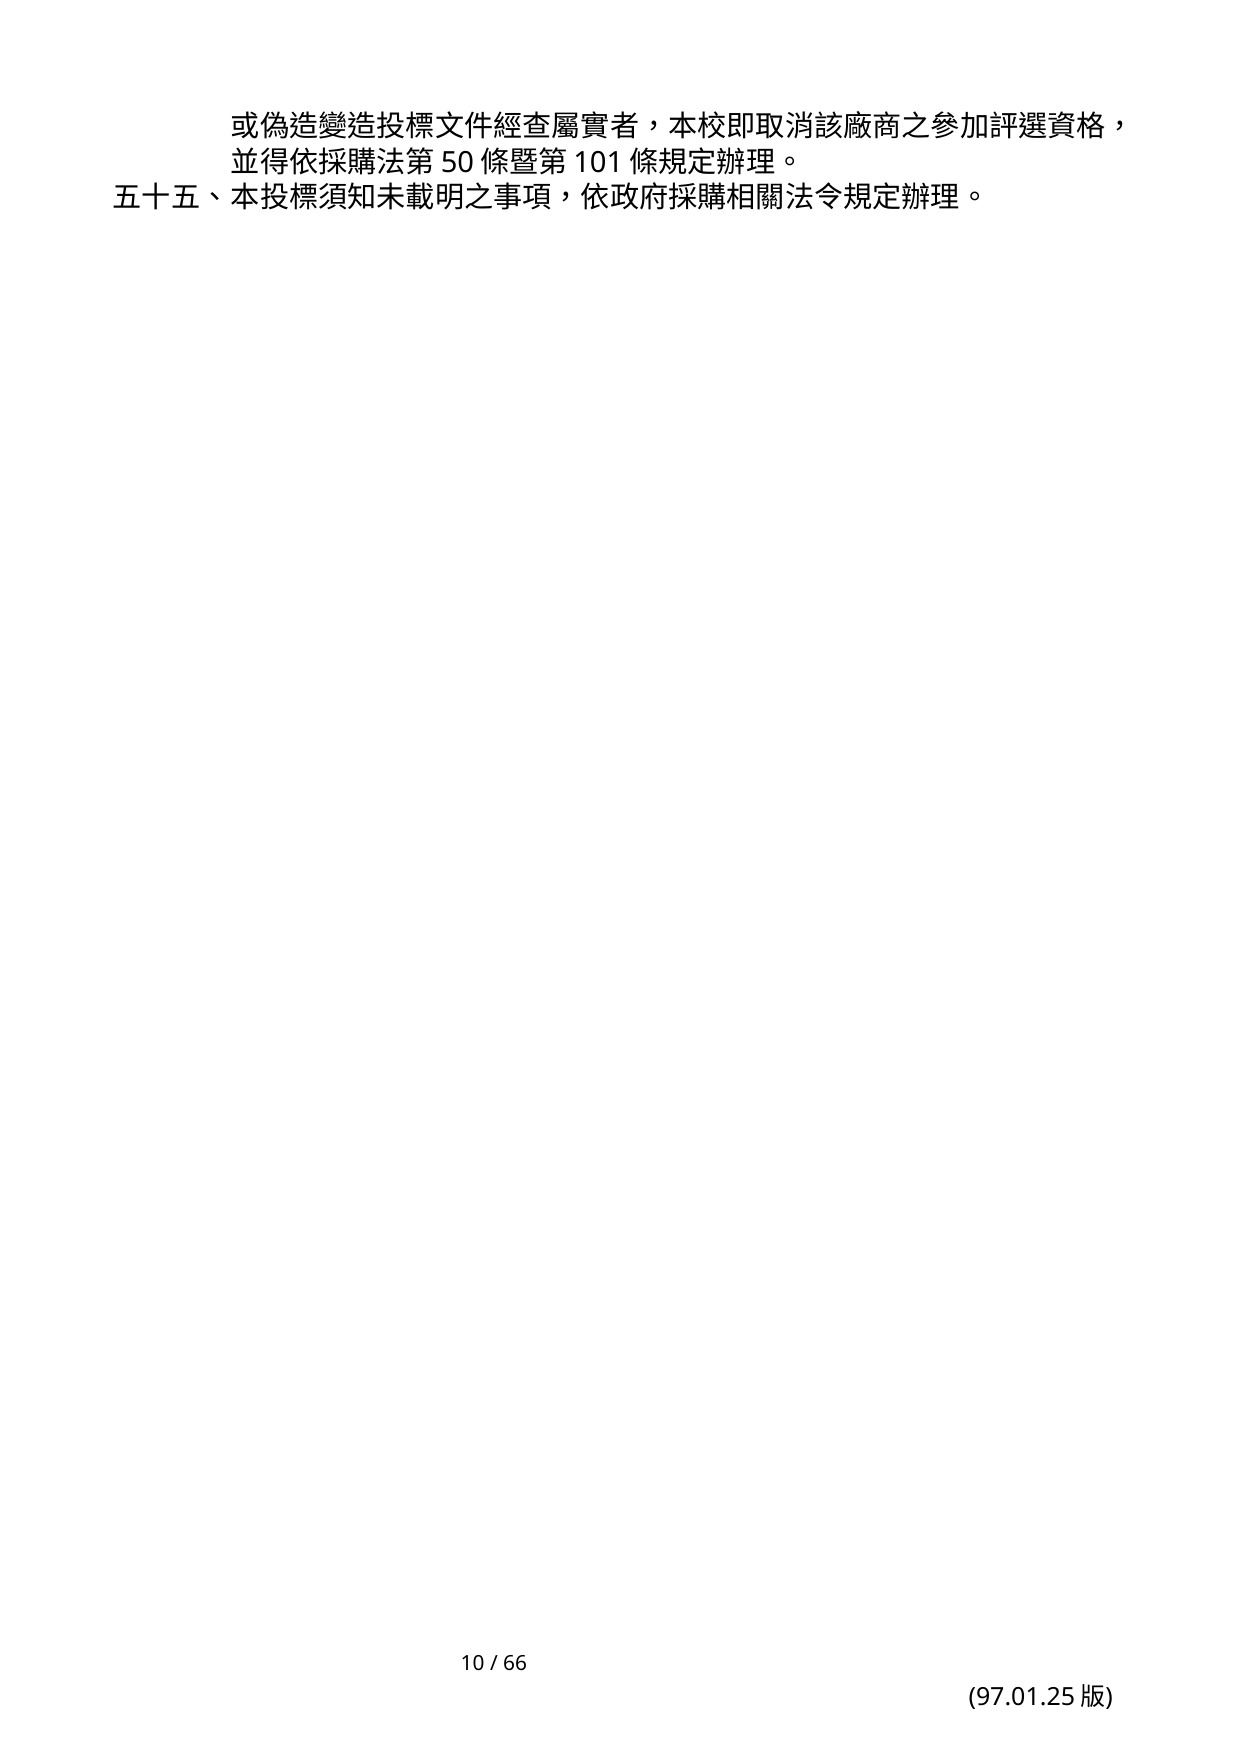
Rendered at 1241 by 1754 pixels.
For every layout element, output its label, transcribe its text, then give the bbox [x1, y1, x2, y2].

list 本投標須知未載明之事項，依政府採購相關法令規定辦理。 [112, 179, 1112, 214]
list 投標廠商如有借用或冒用他人名義或證件，或以偽造、變造文件投標，或偽造變造投標文件經查屬實者，本校即取消該廠商之參加評選資格，並得依採購法第50條暨第101條規定辦理。 [112, 108, 1112, 179]
